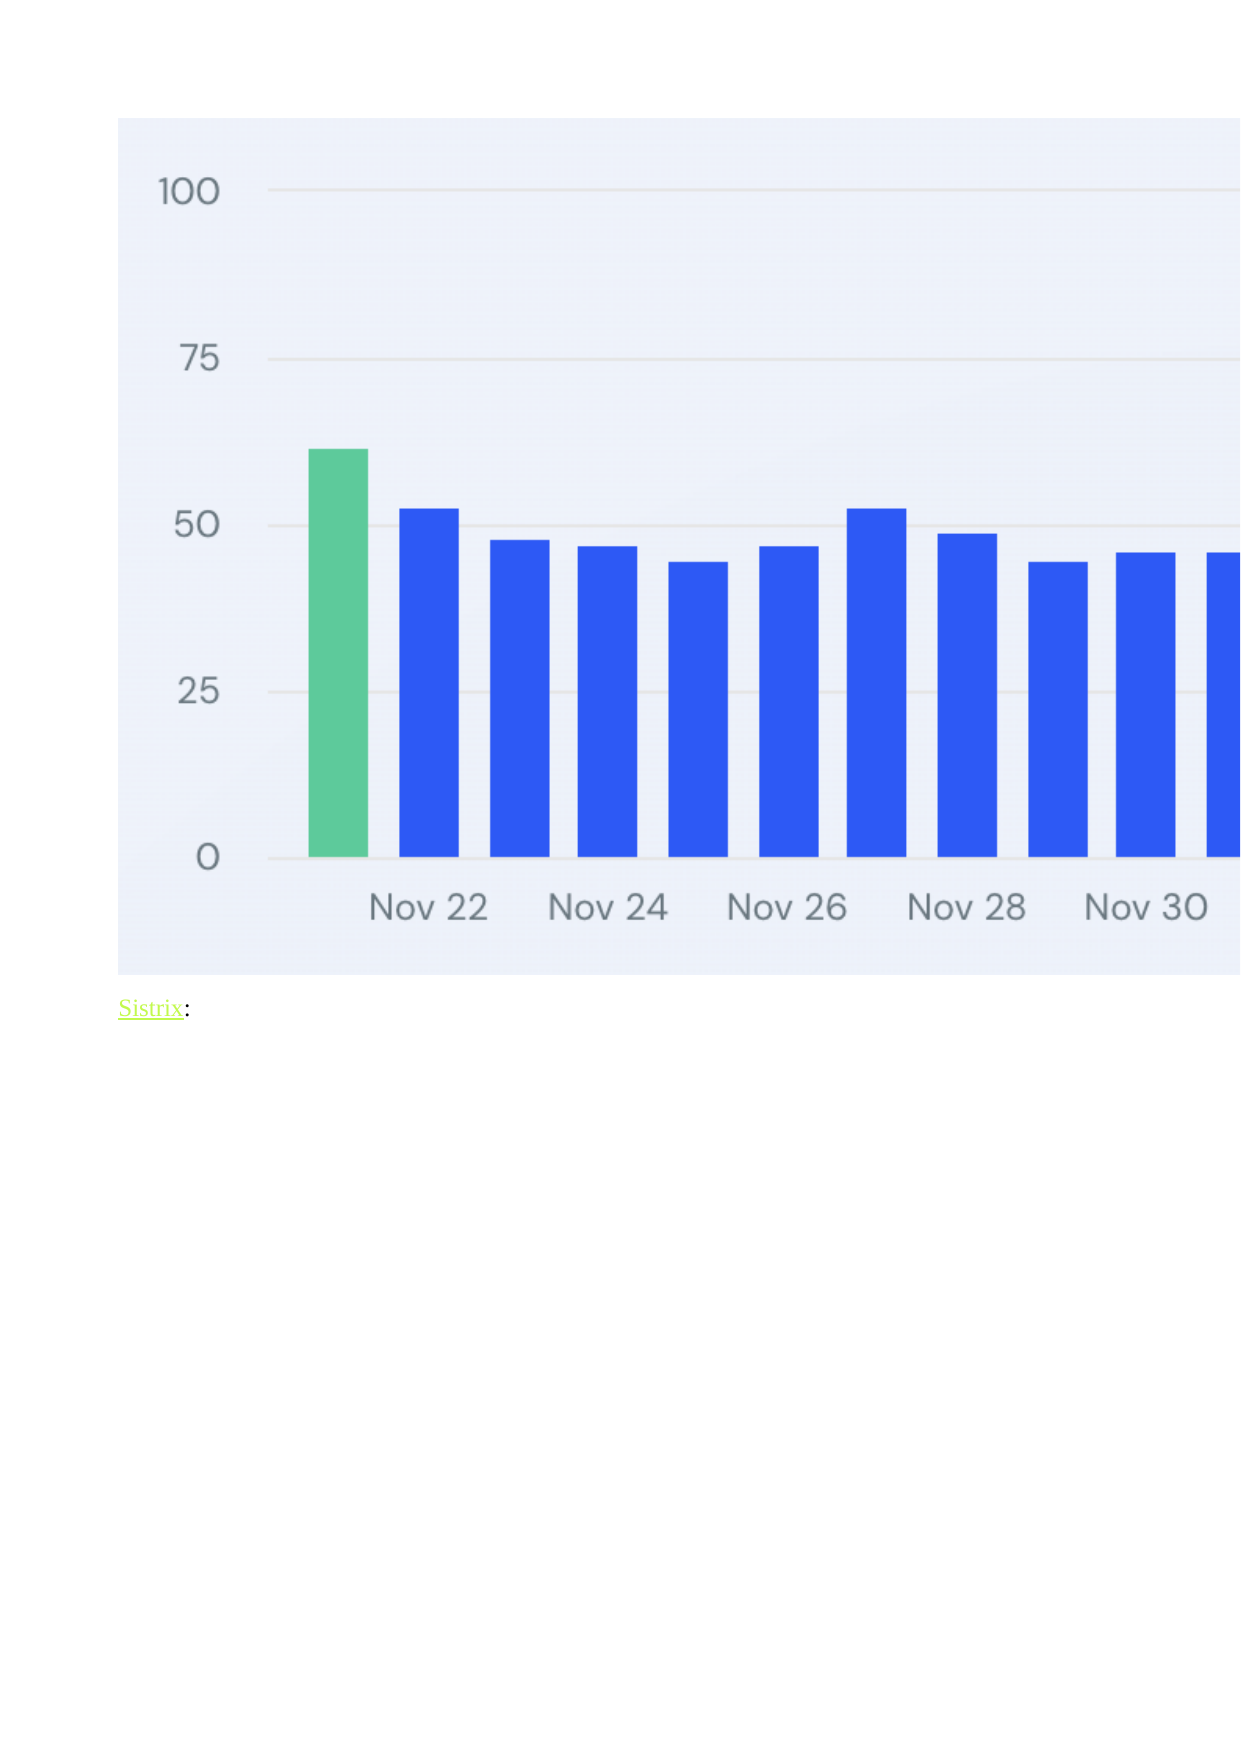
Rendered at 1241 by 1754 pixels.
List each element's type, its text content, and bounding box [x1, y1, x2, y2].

picture [118, 118, 1241, 975]
text Sistrix: [118, 993, 1122, 1022]
